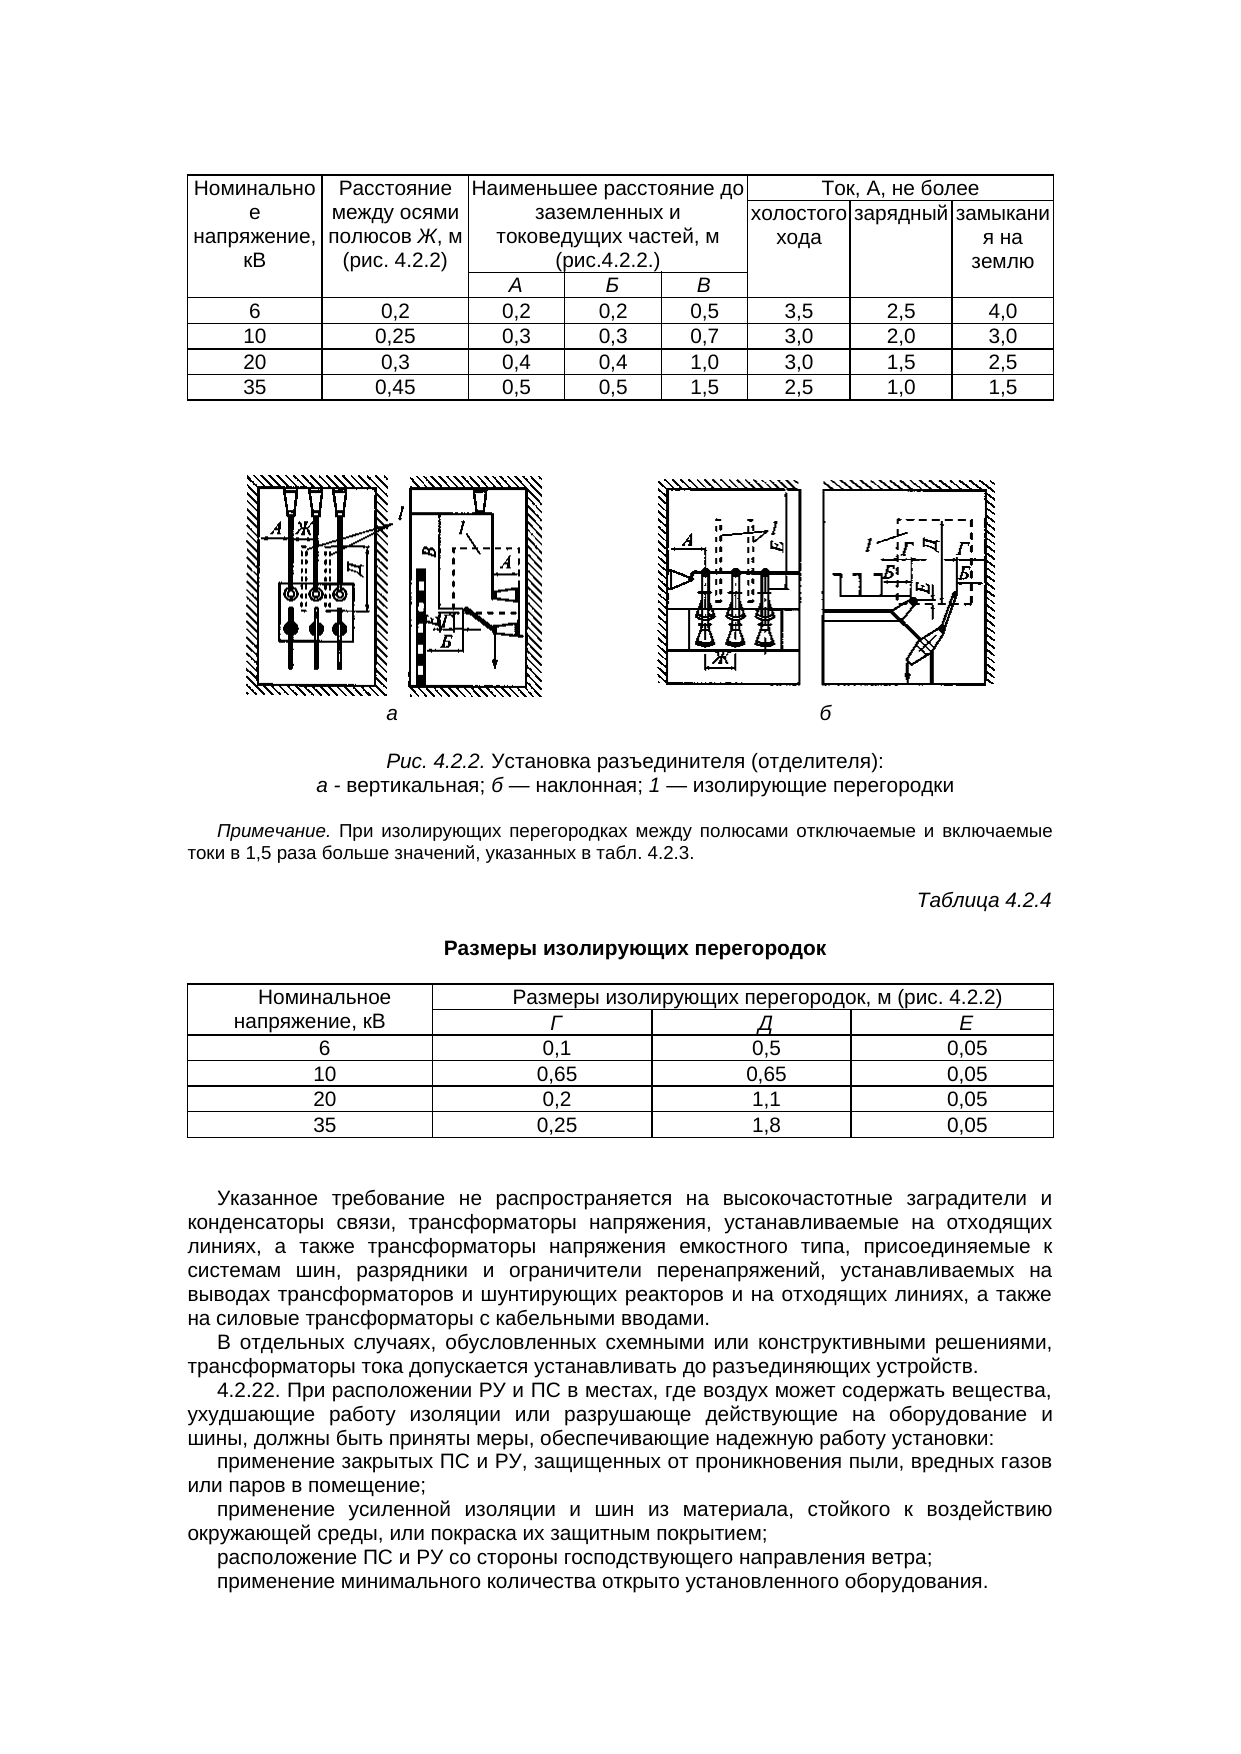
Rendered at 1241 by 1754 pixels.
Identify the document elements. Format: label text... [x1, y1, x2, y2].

table_cell 1,8 [653, 1112, 850, 1136]
table_cell 0,5 [469, 375, 564, 399]
table_header Номинальное напряжение, кВ [188, 176, 321, 297]
table_cell 1,0 [851, 375, 951, 399]
table_header [547, 473, 599, 701]
table_cell 1,5 [851, 350, 951, 373]
text Рис. 4.2.2. Установка разъединителя (отделителя): [187, 748, 1053, 772]
table_cell 10 [188, 324, 321, 348]
table_cell 35 [188, 1112, 432, 1136]
text Указанное требование не распространяется на высокочастотные заградители и конденсаторы связи, трансформаторы напряжения, устанавливаемые на отходящих линиях, а также трансформаторы напряжения емкостного типа, присоединяемые к системам шин, разрядники и ограничители перенапряжений, устанавливаемых на выводах трансформаторов и шунтирующих реакторов и на отходящих линиях, а также на силовые трансформаторы с кабельными вводами. [187, 1186, 1053, 1329]
text В отдельных случаях, обусловленных схемными или конструктивными решениями, трансформаторы тока допускается устанавливать до разъединяющих устройств. [187, 1329, 1053, 1377]
table_cell а [187, 701, 599, 724]
table_cell 0,4 [469, 350, 564, 373]
table_cell 0,2 [433, 1087, 651, 1111]
text применение закрытых ПС и РУ, защищенных от проникновения пыли, вредных газов или паров в помещение; [187, 1449, 1053, 1497]
table_header Расстояние между осями полюсов Ж, м (рис. 4.2.2) [323, 176, 468, 297]
table_cell 0,25 [323, 324, 468, 348]
table_cell 6 [188, 1036, 432, 1060]
table_cell 0,05 [852, 1036, 1053, 1060]
table_cell 0,45 [323, 375, 468, 399]
table_cell Б [565, 273, 661, 297]
table_cell 4,0 [953, 298, 1053, 322]
text применение усиленной изоляции и шин из материала, стойкого к воздействию окружающей среды, или покраска их защитным покрытием; [187, 1497, 1053, 1545]
table_header [187, 473, 239, 701]
table_cell В [662, 273, 747, 297]
table_cell 2,5 [851, 298, 951, 322]
table_cell Д [653, 1010, 850, 1034]
table_cell А [469, 273, 564, 297]
table_cell 20 [188, 350, 321, 373]
table_cell 0,5 [662, 298, 747, 322]
text Таблица 4.2.4 [187, 887, 1053, 911]
table_cell 0,3 [565, 324, 661, 348]
table_cell 0,2 [565, 298, 661, 322]
table_cell 3,0 [953, 324, 1053, 348]
table_cell Е [852, 1010, 1053, 1034]
table_cell 3,5 [748, 298, 849, 322]
table_cell 10 [188, 1061, 432, 1085]
table_cell 2,5 [953, 350, 1053, 373]
table_cell 0,1 [433, 1036, 651, 1060]
table_cell 0,05 [852, 1112, 1053, 1136]
table_cell 0,7 [662, 324, 747, 348]
table_cell 1,0 [662, 350, 747, 373]
text а - вертикальная; б — наклонная; 1 — изолирующие перегородки [187, 772, 1053, 796]
text расположение ПС и РУ со стороны господствующего направления ветра; [187, 1545, 1053, 1569]
table_cell 0,5 [565, 375, 661, 399]
table_cell 0,2 [469, 298, 564, 322]
table_cell Г [433, 1010, 651, 1034]
table_cell 1,1 [653, 1087, 850, 1111]
table_cell зарядный [851, 201, 951, 297]
table_cell 0,2 [323, 298, 468, 322]
table_cell 0,4 [565, 350, 661, 373]
table_cell 0,3 [323, 350, 468, 373]
text применение минимального количества открыто установленного оборудования. [187, 1569, 1053, 1593]
table_cell 0,25 [433, 1112, 651, 1136]
table_cell 3,0 [748, 324, 849, 348]
table_header Наименьшее расстояние до заземленных и токоведущих частей, м (рис.4.2.2.) [469, 176, 747, 271]
table_cell 0,5 [653, 1036, 850, 1060]
table_cell 1,5 [662, 375, 747, 399]
table_cell б [599, 701, 1053, 724]
table_cell 2,5 [748, 375, 849, 399]
table_cell 3,0 [748, 350, 849, 373]
table_header Размеры изолирующих перегородок, м (рис. 4.2.2) [433, 985, 1053, 1009]
text 4.2.22. При расположении РУ и ПС в местах, где воздух может содержать вещества, ухудшающие работу изоляции или разрушающе действующие на оборудование и шины, должны быть приняты меры, обеспечивающие надежную работу установки: [187, 1377, 1053, 1449]
text Размеры изолирующих перегородок [187, 935, 1053, 959]
table_cell 35 [188, 375, 321, 399]
table_cell 1,5 [953, 375, 1053, 399]
table_cell 0,05 [852, 1061, 1053, 1085]
table_header Ток, А, не более [748, 176, 1053, 199]
table_cell 0,65 [653, 1061, 850, 1085]
table_cell 6 [188, 298, 321, 322]
table_cell 0,3 [469, 324, 564, 348]
table_cell холостого хода [748, 201, 849, 297]
table_cell замыкания на землю [953, 201, 1053, 297]
table_header [599, 473, 1053, 701]
table_cell 0,05 [852, 1087, 1053, 1111]
table_cell 0,65 [433, 1061, 651, 1085]
text Примечание. При изолирующих перегородках между полюсами отключаемые и включаемые токи в 1,5 раза больше значений, указанных в табл. 4.2.3. [187, 820, 1053, 863]
table_header Номинальное напряжение, кВ [188, 985, 432, 1034]
table_cell 2,0 [851, 324, 951, 348]
table_cell 20 [188, 1087, 432, 1111]
